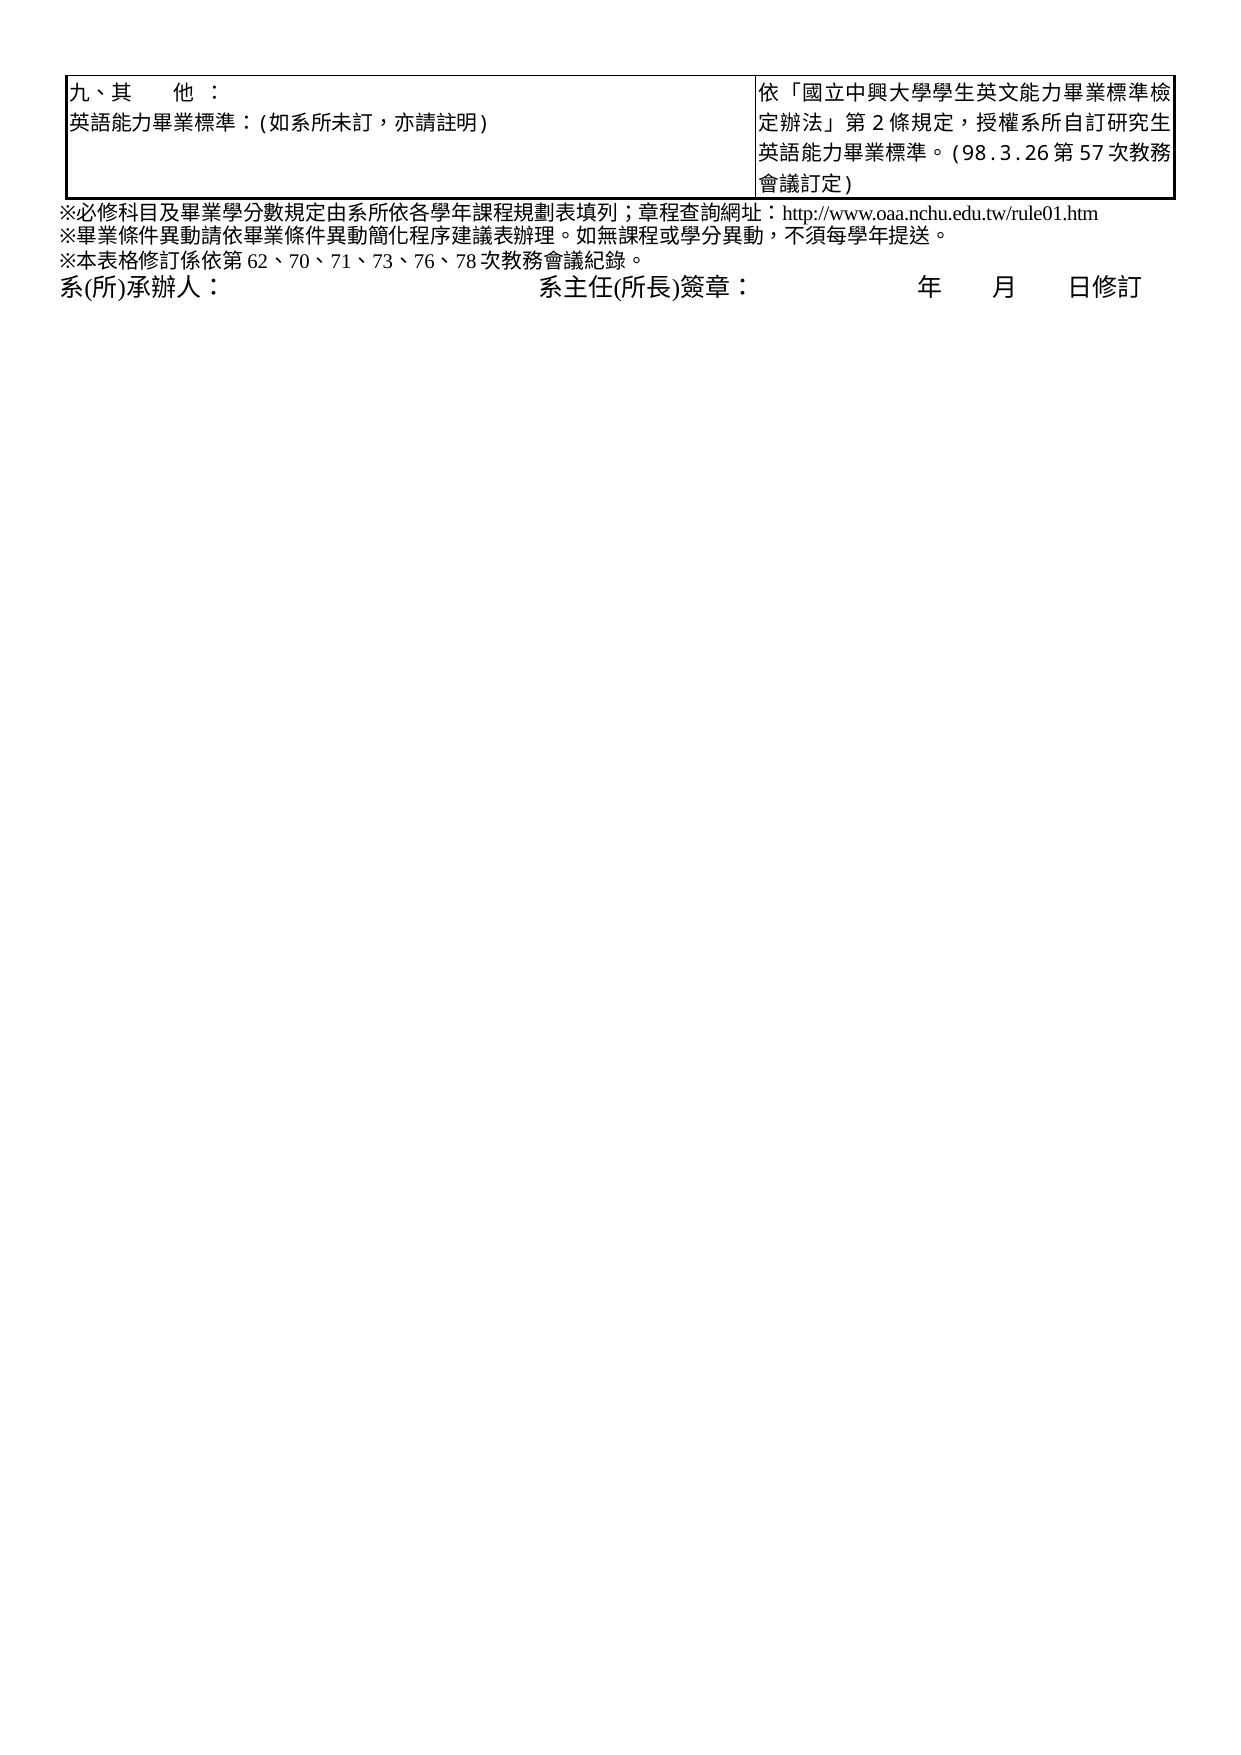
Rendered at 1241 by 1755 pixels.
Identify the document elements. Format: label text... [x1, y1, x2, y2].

text ※必修科目及畢業學分數規定由系所依各學年課程規劃表填列；章程查詢網址：http://www.oaa.nchu.edu.tw/rule01.htm [59, 200, 1181, 225]
table_cell 九、其 他 ： 英語能力畢業標準：(如系所未訂，亦請註明) [68, 76, 755, 197]
text ※畢業條件異動請依畢業條件異動簡化程序建議表辦理。如無課程或學分異動，不須每學年提送。 [59, 225, 1181, 248]
table_cell 依「國立中興大學學生英文能力畢業標準檢定辦法」第2條規定，授權系所自訂研究生英語能力畢業標準。(98.3.26第57次教務會議訂定) [756, 76, 1173, 197]
text 系(所)承辦人： 系主任(所長)簽章： 年 月 日修訂 [59, 273, 1181, 302]
text ※本表格修訂係依第62、70、71、73、76、78次教務會議紀錄。 [59, 248, 1181, 273]
